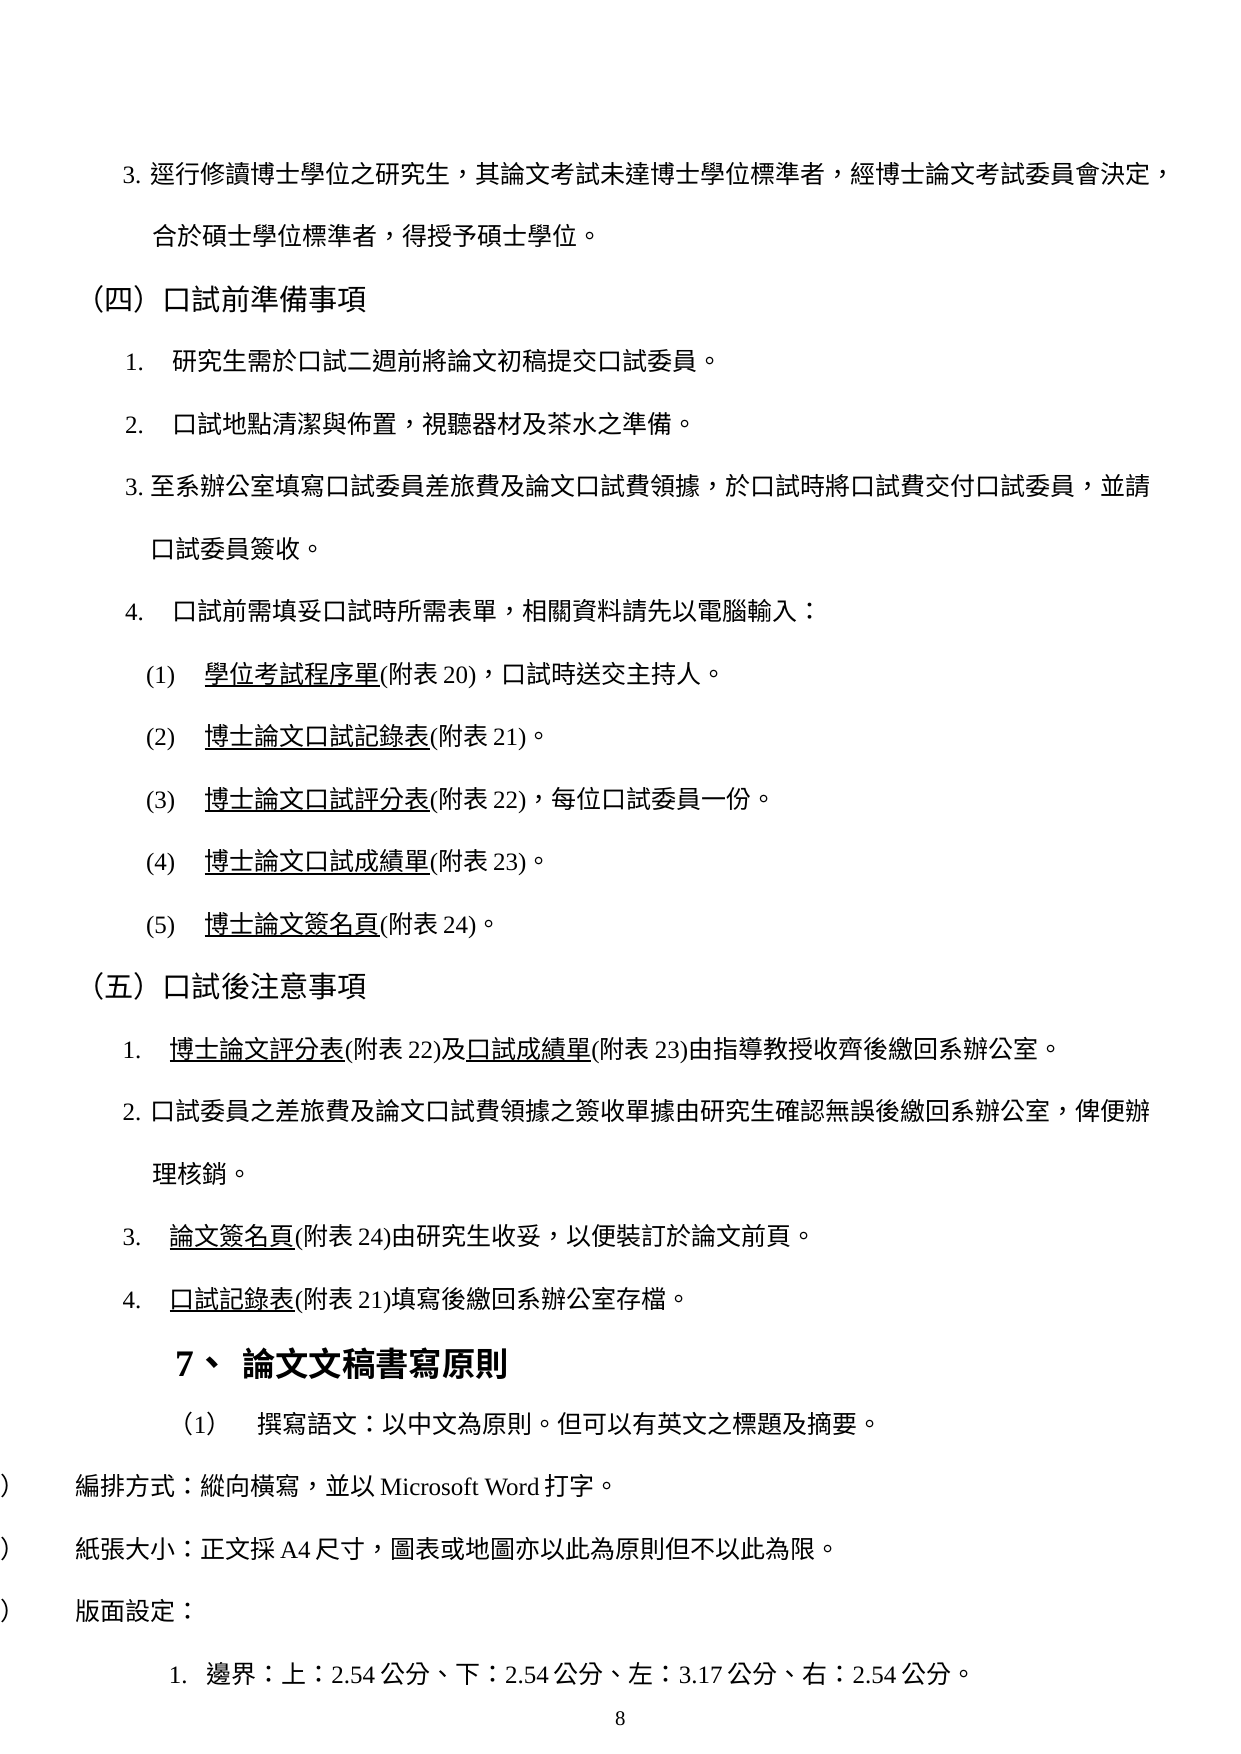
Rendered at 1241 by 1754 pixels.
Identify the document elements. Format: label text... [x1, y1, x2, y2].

list 紙張大小：正文採A4尺寸，圖表或地圖亦以此為原則但不以此為限。 [0, 1506, 1165, 1568]
list 口試委員之差旅費及論文口試費領據之簽收單據由研究生確認無誤後繳回系辦公室，俾便辦理核銷。 [122, 1068, 1165, 1193]
list 口試記錄表(附表21)填寫後繳回系辦公室存檔。 [122, 1256, 1165, 1318]
list 口試地點清潔與佈置，視聽器材及茶水之準備。 [125, 381, 1165, 443]
list 邊界：上：2.54公分、下：2.54公分、左：3.17公分、右：2.54公分。 [169, 1631, 1165, 1693]
list 研究生需於口試二週前將論文初稿提交口試委員。 [125, 318, 1165, 381]
list 編排方式：縱向橫寫，並以Microsoft Word打字。 [0, 1443, 1165, 1506]
list 博士論文口試評分表(附表22)，每位口試委員一份。 [175, 756, 1165, 818]
list 逕行修讀博士學位之研究生，其論文考試未達博士學位標準者，經博士論文考試委員會決定，合於碩士學位標準者，得授予碩士學位。 [122, 131, 1165, 256]
list 博士論文簽名頁(附表24)。 [175, 881, 1165, 943]
list 博士論文口試成績單(附表23)。 [175, 818, 1165, 881]
list 版面設定： [0, 1568, 1165, 1631]
list 學位考試程序單(附表20)，口試時送交主持人。 [175, 631, 1165, 693]
subtitle （四）口試前準備事項 [75, 256, 1165, 318]
subtitle 論文文稿書寫原則 [175, 1318, 1165, 1381]
list 論文簽名頁(附表24)由研究生收妥，以便裝訂於論文前頁。 [122, 1193, 1165, 1256]
list 博士論文評分表(附表22)及口試成績單(附表23)由指導教授收齊後繳回系辦公室。 [122, 1006, 1165, 1068]
list 至系辦公室填寫口試委員差旅費及論文口試費領據，於口試時將口試費交付口試委員，並請口試委員簽收。 [125, 443, 1165, 568]
list 撰寫語文：以中文為原則。但可以有英文之標題及摘要。 [169, 1381, 1165, 1443]
list 博士論文口試記錄表(附表21)。 [175, 693, 1165, 756]
subtitle （五）口試後注意事項 [75, 943, 1165, 1006]
list 口試前需填妥口試時所需表單，相關資料請先以電腦輸入： [125, 568, 1165, 631]
